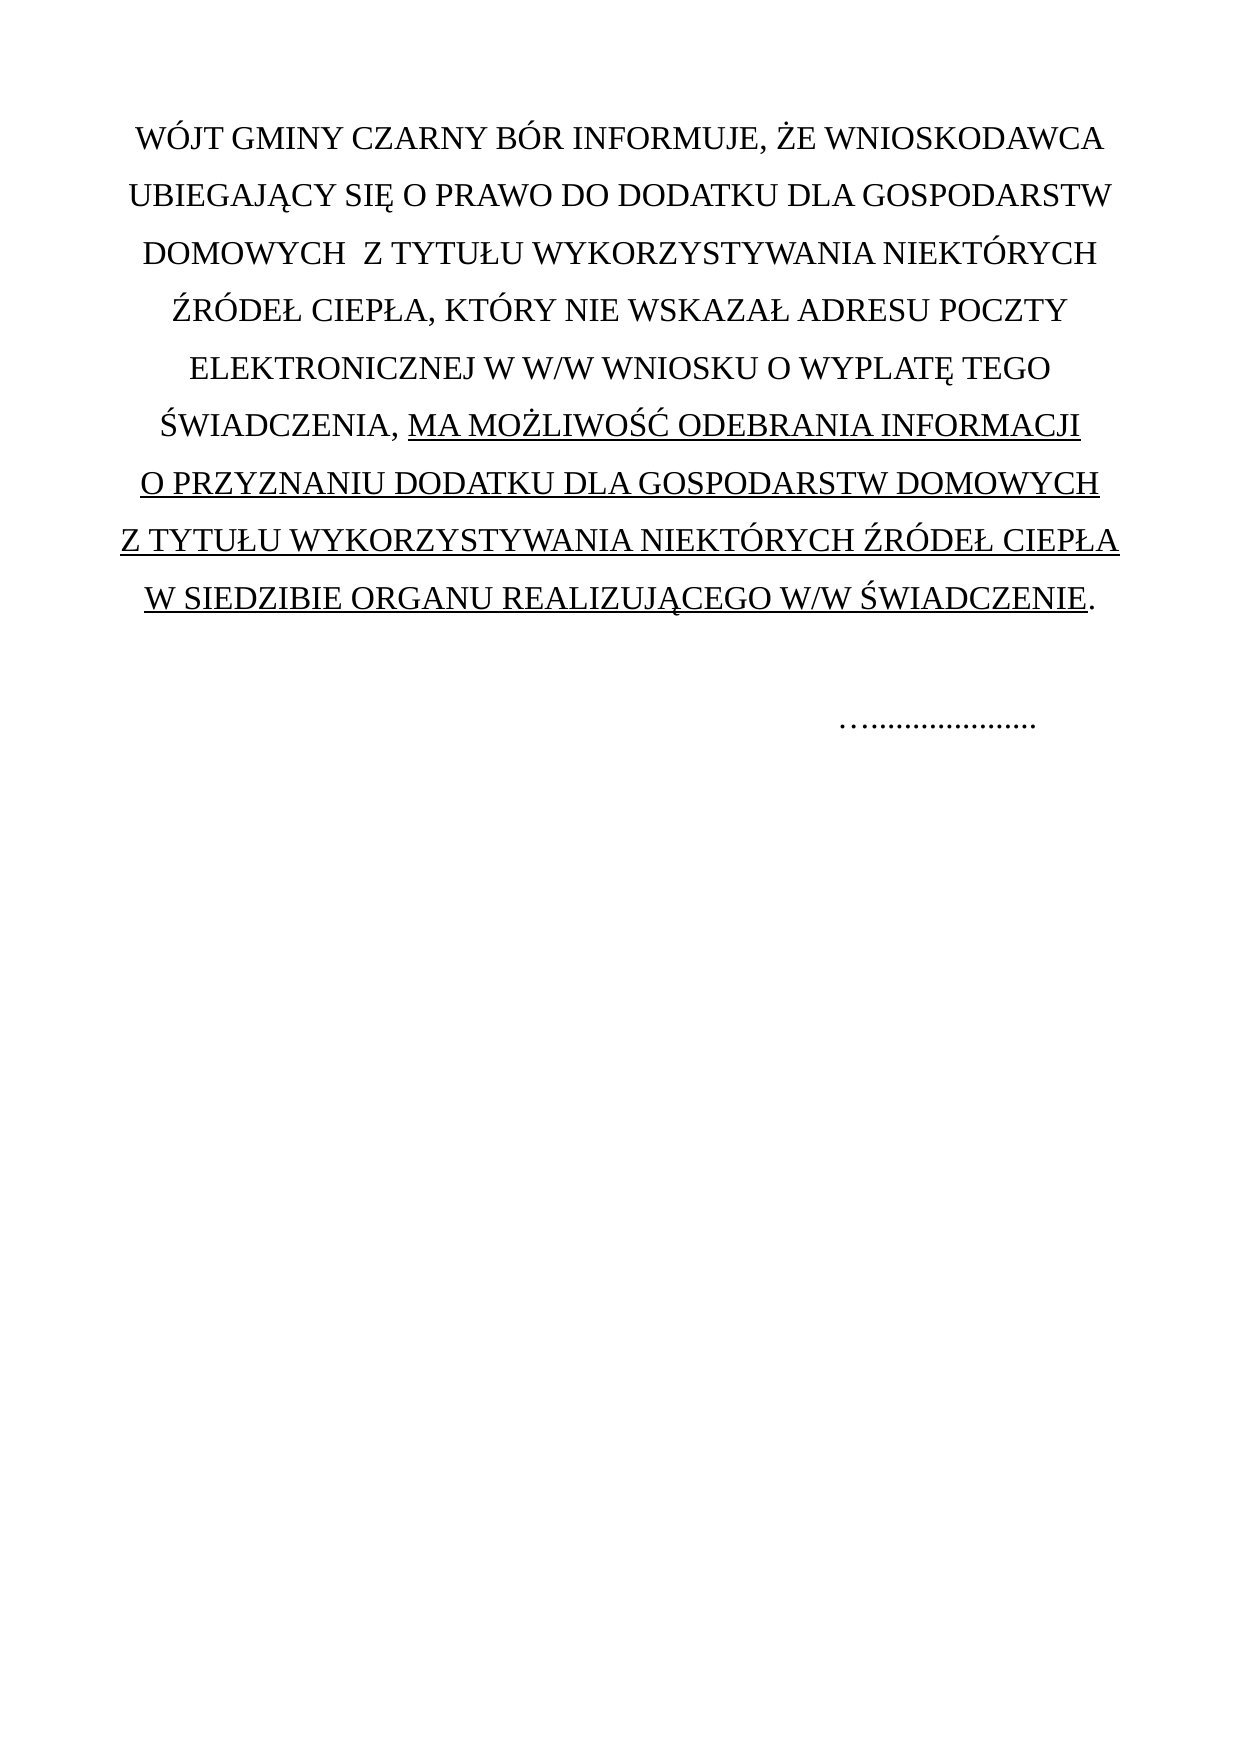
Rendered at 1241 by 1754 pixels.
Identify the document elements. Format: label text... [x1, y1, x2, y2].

text WÓJT GMINY CZARNY BÓR INFORMUJE, ŻE WNIOSKODAWCA UBIEGAJĄCY SIĘ O PRAWO DO DODATKU DLA GOSPODARSTW DOMOWYCH Z TYTUŁU WYKORZYSTYWANIA NIEKTÓRYCH ŹRÓDEŁ CIEPŁA, KTÓRY NIE WSKAZAŁ ADRESU POCZTY ELEKTRONICZNEJ W W/W WNIOSKU O WYPLATĘ TEGO ŚWIADCZENIA, MA MOŻLIWOŚĆ ODEBRANIA INFORMACJI O PRZYZNANIU DODATKU DLA GOSPODARSTW DOMOWYCH Z TYTUŁU WYKORZYSTYWANIA NIEKTÓRYCH ŹRÓDEŁ CIEPŁA W SIEDZIBIE ORGANU REALIZUJĄCEGO W/W ŚWIADCZENIE. [118, 118, 1122, 616]
text ….................... [118, 693, 1122, 736]
